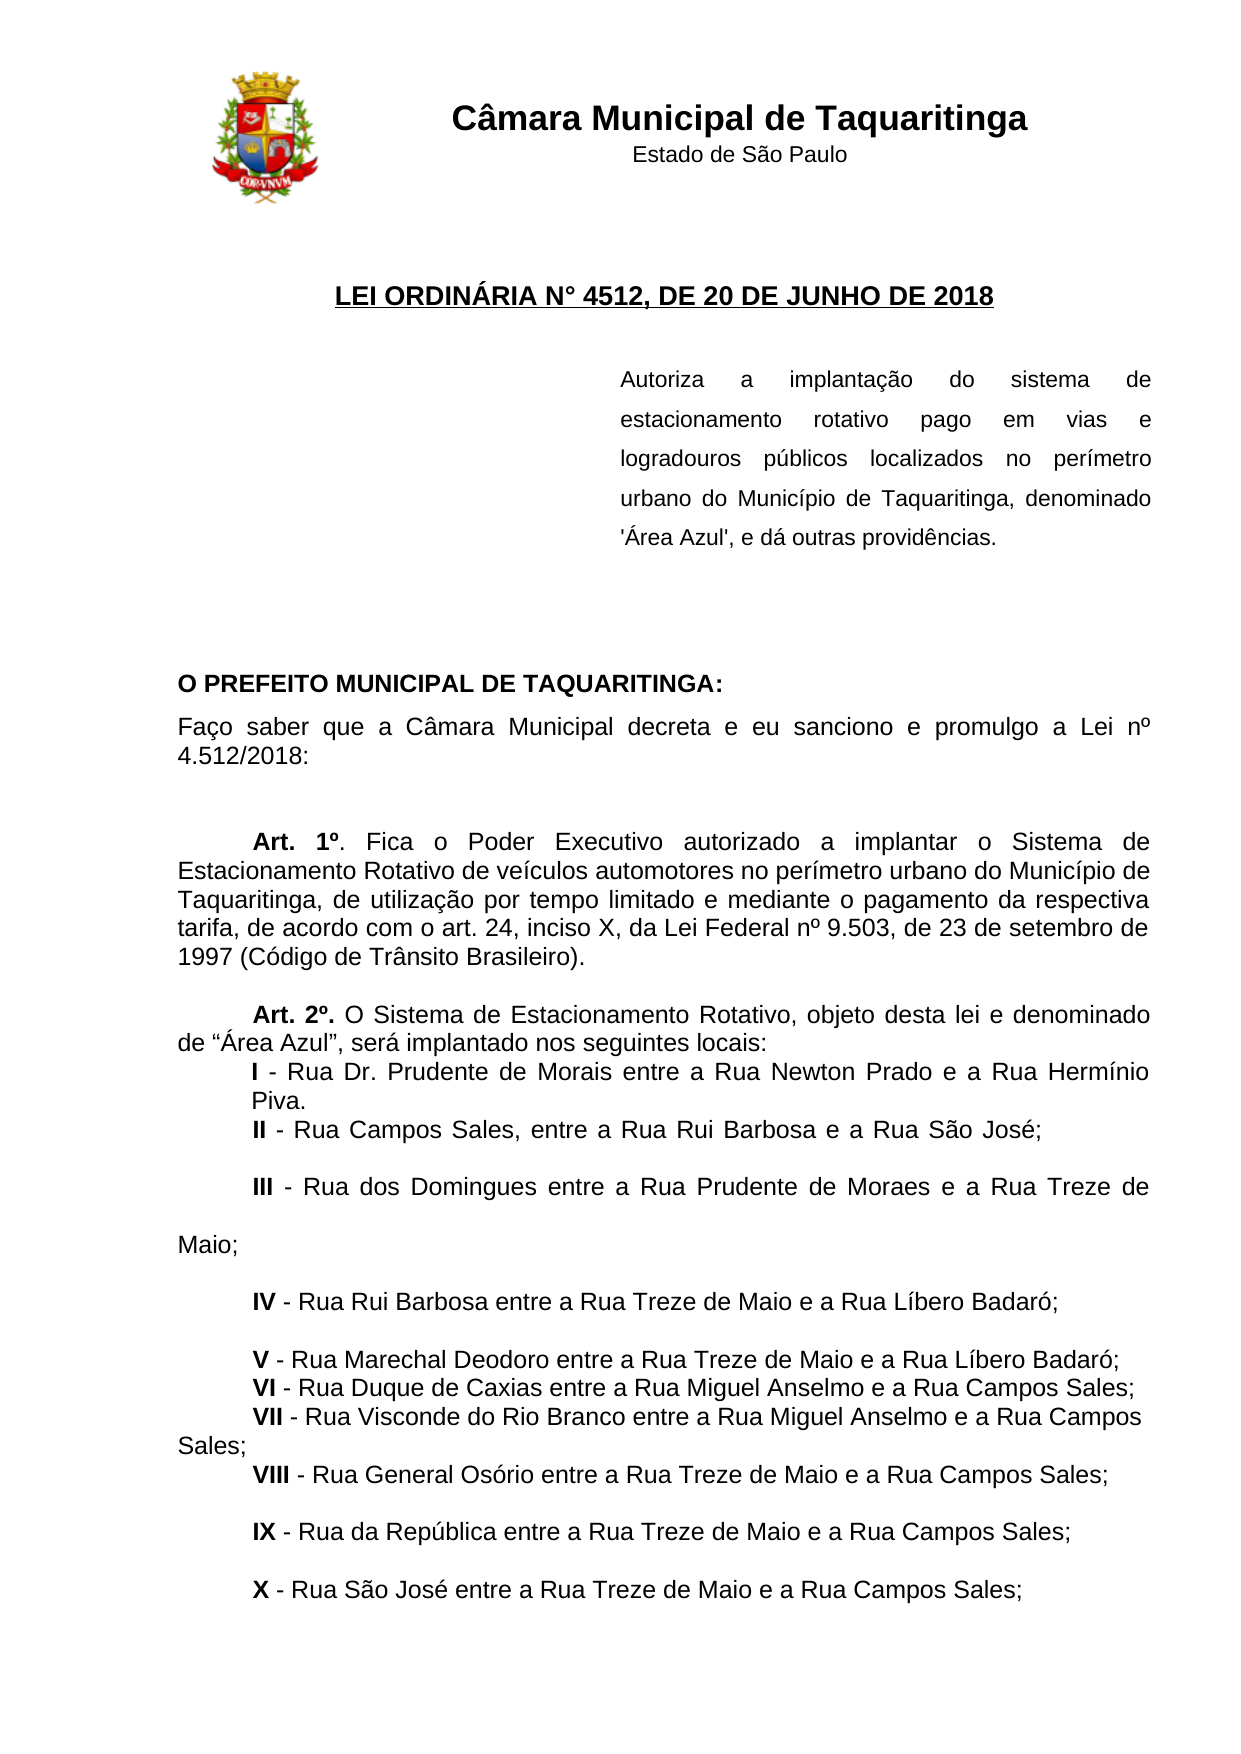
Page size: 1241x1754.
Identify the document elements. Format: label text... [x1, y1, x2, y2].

text IV - Rua Rui Barbosa entre a Rua Treze de Maio e a Rua Líbero Badaró; [177, 1287, 1152, 1316]
text O PREFEITO MUNICIPAL DE TAQUARITINGA: [177, 669, 1152, 698]
text Art. 1º. Fica o Poder Executivo autorizado a implantar o Sistema de Estacionamento Rotativo de veículos automotores no perímetro urbano do Município de Taquaritinga, de utilização por tempo limitado e mediante o pagamento da respectiva tarifa, de acordo com o art. 24, inciso X, da Lei Federal nº 9.503, de 23 de setembro de 1997 (Código de Trânsito Brasileiro). [177, 827, 1152, 971]
text I - Rua Dr. Prudente de Morais entre a Rua Newton Prado e a Rua Hermínio Piva. [251, 1057, 1152, 1114]
text Autoriza a implantação do sistema de estacionamento rotativo pago em vias e logradouros públicos localizados no perímetro urbano do Município de Taquaritinga, denominado 'Área Azul', e dá outras providências. [620, 366, 1152, 550]
text Estado de São Paulo [328, 141, 1152, 167]
text Câmara Municipal de Taquaritinga [328, 97, 1152, 138]
text LEI ORDINÁRIA N° 4512, DE 20 DE JUNHO DE 2018 [177, 280, 1152, 311]
text VI - Rua Duque de Caxias entre a Rua Miguel Anselmo e a Rua Campos Sales; [177, 1373, 1152, 1402]
text IX - Rua da República entre a Rua Treze de Maio e a Rua Campos Sales; [177, 1517, 1152, 1546]
text [177, 141, 192, 167]
picture [192, 65, 328, 212]
text Faço saber que a Câmara Municipal decreta e eu sanciono e promulgo a Lei nº 4.512/2018: [177, 712, 1152, 769]
text Art. 2º. O Sistema de Estacionamento Rotativo, objeto desta lei e denominado de “Área Azul”, será implantado nos seguintes locais: [177, 999, 1152, 1057]
text II - Rua Campos Sales, entre a Rua Rui Barbosa e a Rua São José; III - Rua dos Domingues entre a Rua Prudente de Moraes e a Rua Treze de Maio; [177, 1114, 1152, 1258]
text VII - Rua Visconde do Rio Branco entre a Rua Miguel Anselmo e a Rua Campos Sales; [177, 1402, 1152, 1459]
text VIII - Rua General Osório entre a Rua Treze de Maio e a Rua Campos Sales; [177, 1459, 1152, 1488]
text X - Rua São José entre a Rua Treze de Maio e a Rua Campos Sales; [177, 1574, 1152, 1603]
text V - Rua Marechal Deodoro entre a Rua Treze de Maio e a Rua Líbero Badaró; [177, 1344, 1152, 1373]
